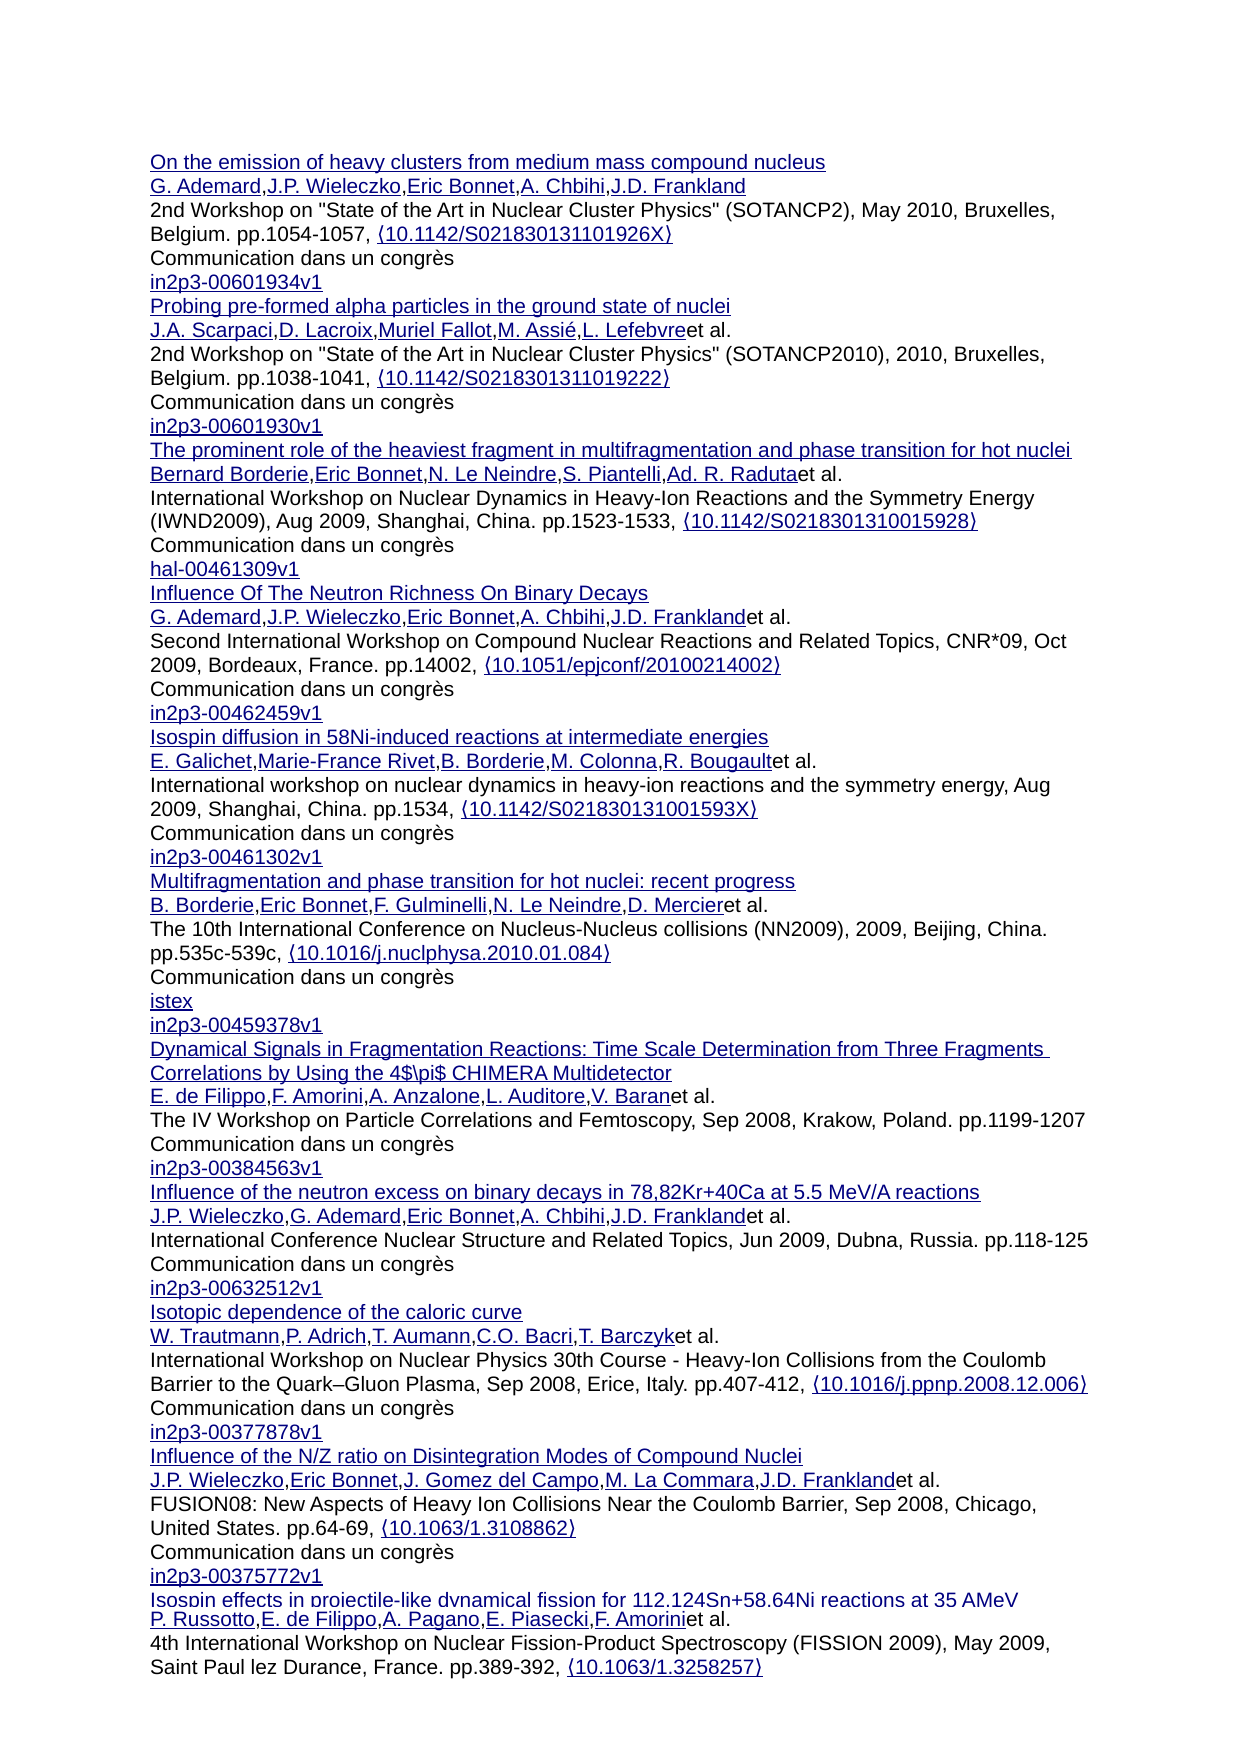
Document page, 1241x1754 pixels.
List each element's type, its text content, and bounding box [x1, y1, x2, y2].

table_cell Dynamical Signals in Fragmentation Reactions: Time Scale Determination from Three Fragments Correlations by Using the 4$\pi$ CHIMERA Multidetector E. de Filippo,F. Amorini,A. Anzalone,L. Auditore,V. Baranet al. The IV Workshop on Particle Correlations and Femtoscopy, Sep 2008, Krakow, Poland. pp.1199-1207 Communication dans un congrès in2p3-00384563v1 [150, 1036, 1090, 1180]
table_cell Multifragmentation and phase transition for hot nuclei: recent progress B. Borderie,Eric Bonnet,F. Gulminelli,N. Le Neindre,D. Mercieret al. The 10th International Conference on Nucleus-Nucleus collisions (NN2009), 2009, Beijing, China. pp.535c-539c, ⟨10.1016/j.nuclphysa.2010.01.084⟩ Communication dans un congrès istex in2p3-00459378v1 [150, 869, 1090, 1036]
table_cell Isospin effects in projectile-like dynamical fission for 112,124Sn+58,64Ni reactions at 35 AMeV P. Russotto,E. de Filippo,A. Pagano,E. Piasecki,F. Amoriniet al. 4th International Workshop on Nuclear Fission-Product Spectroscopy (FISSION 2009), May 2009, Saint Paul lez Durance, France. pp.389-392, ⟨10.1063/1.3258257⟩ [150, 1588, 1090, 1679]
table_cell Influence Of The Neutron Richness On Binary Decays G. Ademard,J.P. Wieleczko,Eric Bonnet,A. Chbihi,J.D. Franklandet al. Second International Workshop on Compound Nuclear Reactions and Related Topics, CNR*09, Oct 2009, Bordeaux, France. pp.14002, ⟨10.1051/epjconf/20100214002⟩ Communication dans un congrès in2p3-00462459v1 [150, 581, 1090, 725]
table_cell Isospin diffusion in 58Ni-induced reactions at intermediate energies E. Galichet,Marie-France Rivet,B. Borderie,M. Colonna,R. Bougaultet al. International workshop on nuclear dynamics in heavy-ion reactions and the symmetry energy, Aug 2009, Shanghai, China. pp.1534, ⟨10.1142/S021830131001593X⟩ Communication dans un congrès in2p3-00461302v1 [150, 725, 1090, 869]
table_cell Influence of the neutron excess on binary decays in 78,82Kr+40Ca at 5.5 MeV/A reactions J.P. Wieleczko,G. Ademard,Eric Bonnet,A. Chbihi,J.D. Franklandet al. International Conference Nuclear Structure and Related Topics, Jun 2009, Dubna, Russia. pp.118-125 Communication dans un congrès in2p3-00632512v1 [150, 1180, 1090, 1300]
table_cell On the emission of heavy clusters from medium mass compound nucleus G. Ademard,J.P. Wieleczko,Eric Bonnet,A. Chbihi,J.D. Frankland 2nd Workshop on "State of the Art in Nuclear Cluster Physics" (SOTANCP2), May 2010, Bruxelles, Belgium. pp.1054-1057, ⟨10.1142/S021830131101926X⟩ Communication dans un congrès in2p3-00601934v1 [150, 150, 1090, 294]
table_cell Isotopic dependence of the caloric curve W. Trautmann,P. Adrich,T. Aumann,C.O. Bacri,T. Barczyket al. International Workshop on Nuclear Physics 30th Course - Heavy-Ion Collisions from the Coulomb Barrier to the Quark–Gluon Plasma, Sep 2008, Erice, Italy. pp.407-412, ⟨10.1016/j.ppnp.2008.12.006⟩ Communication dans un congrès in2p3-00377878v1 [150, 1300, 1090, 1444]
table_cell The prominent role of the heaviest fragment in multifragmentation and phase transition for hot nuclei Bernard Borderie,Eric Bonnet,N. Le Neindre,S. Piantelli,Ad. R. Radutaet al. International Workshop on Nuclear Dynamics in Heavy-Ion Reactions and the Symmetry Energy (IWND2009), Aug 2009, Shanghai, China. pp.1523-1533, ⟨10.1142/S0218301310015928⟩ Communication dans un congrès hal-00461309v1 [150, 438, 1090, 581]
table_cell Probing pre-formed alpha particles in the ground state of nuclei J.A. Scarpaci,D. Lacroix,Muriel Fallot,M. Assié,L. Lefebvreet al. 2nd Workshop on "State of the Art in Nuclear Cluster Physics" (SOTANCP2010), 2010, Bruxelles, Belgium. pp.1038-1041, ⟨10.1142/S0218301311019222⟩ Communication dans un congrès in2p3-00601930v1 [150, 294, 1090, 437]
table_cell Influence of the N/Z ratio on Disintegration Modes of Compound Nuclei J.P. Wieleczko,Eric Bonnet,J. Gomez del Campo,M. La Commara,J.D. Franklandet al. FUSION08: New Aspects of Heavy Ion Collisions Near the Coulomb Barrier, Sep 2008, Chicago, United States. pp.64-69, ⟨10.1063/1.3108862⟩ Communication dans un congrès in2p3-00375772v1 [150, 1444, 1090, 1587]
